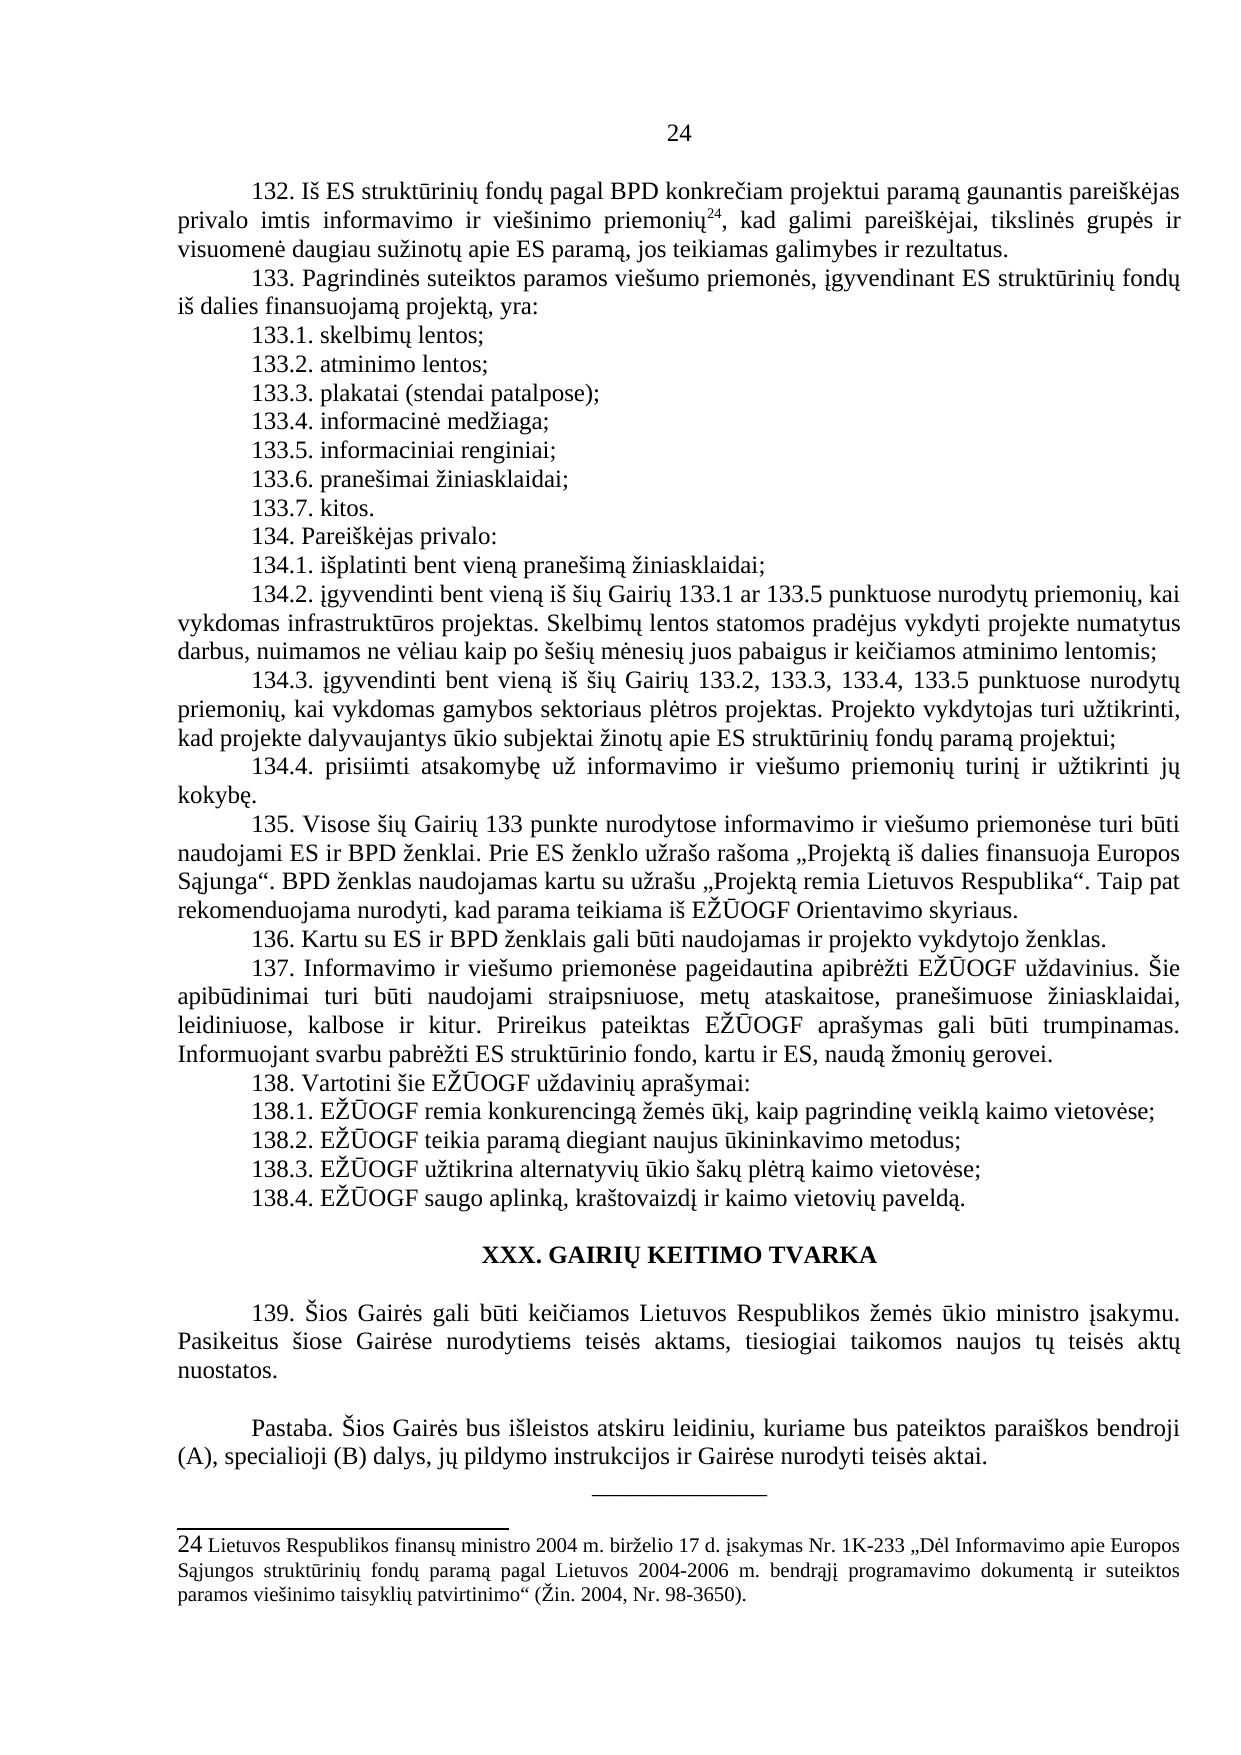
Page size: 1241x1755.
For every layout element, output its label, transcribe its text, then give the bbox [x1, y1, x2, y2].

text 133.3. plakatai (stendai patalpose); [177, 378, 1181, 406]
text 137. Informavimo ir viešumo priemonėse pageidautina apibrėžti EŽŪOGF uždavinius. Šie apibūdinimai turi būti naudojami straipsniuose, metų ataskaitose, pranešimuose žiniasklaidai, leidiniuose, kalbose ir kitur. Prireikus pateiktas EŽŪOGF aprašymas gali būti trumpinamas. Informuojant svarbu pabrėžti ES struktūrinio fondo, kartu ir ES, naudą žmonių gerovei. [177, 953, 1181, 1068]
text 134.3. įgyvendinti bent vieną iš šių Gairių 133.2, 133.3, 133.4, 133.5 punktuose nurodytų priemonių, kai vykdomas gamybos sektoriaus plėtros projektas. Projekto vykdytojas turi užtikrinti, kad projekte dalyvaujantys ūkio subjektai žinotų apie ES struktūrinių fondų paramą projektui; [177, 665, 1181, 751]
text Pastaba. Šios Gairės bus išleistos atskiru leidiniu, kuriame bus pateiktos paraiškos bendroji (A), specialioji (B) dalys, jų pildymo instrukcijos ir Gairėse nurodyti teisės aktai. [177, 1413, 1181, 1470]
text 132. Iš ES struktūrinių fondų pagal BPD konkrečiam projektui paramą gaunantis pareiškėjas privalo imtis informavimo ir viešinimo priemonių, kad galimi pareiškėjai, tikslinės grupės ir visuomenė daugiau sužinotų apie ES paramą, jos teikiamas galimybes ir rezultatus. [177, 176, 1181, 263]
text XXX. GAIRIŲ KEITIMO TVARKA [177, 1240, 1181, 1269]
text 138.2. EŽŪOGF teikia paramą diegiant naujus ūkininkavimo metodus; [177, 1125, 1181, 1154]
text 138.3. EŽŪOGF užtikrina alternatyvių ūkio šakų plėtrą kaimo vietovėse; [177, 1154, 1181, 1183]
text 138.4. EŽŪOGF saugo aplinką, kraštovaizdį ir kaimo vietovių paveldą. [177, 1183, 1181, 1211]
text 133.7. kitos. [177, 493, 1181, 521]
text 138.1. EŽŪOGF remia konkurencingą žemės ūkį, kaip pagrindinę veiklą kaimo vietovėse; [177, 1096, 1181, 1125]
text 134.4. prisiimti atsakomybę už informavimo ir viešumo priemonių turinį ir užtikrinti jų kokybę. [177, 751, 1181, 809]
text Lietuvos Respublikos finansų ministro 2004 m. birželio 17 d. įsakymas Nr. 1K-233 „Dėl Informavimo apie Europos Sąjungos struktūrinių fondų paramą pagal Lietuvos 2004-2006 m. bendrąjį programavimo dokumentą ir suteiktos paramos viešinimo taisyklių patvirtinimo“ (Žin. 2004, Nr. 98-3650). [177, 1529, 1181, 1606]
text 136. Kartu su ES ir BPD ženklais gali būti naudojamas ir projekto vykdytojo ženklas. [177, 924, 1181, 953]
text 133. Pagrindinės suteiktos paramos viešumo priemonės, įgyvendinant ES struktūrinių fondų iš dalies finansuojamą projektą, yra: [177, 263, 1181, 320]
text 133.4. informacinė medžiaga; [177, 406, 1181, 435]
text ______________ [177, 1470, 1181, 1499]
text 138. Vartotini šie EŽŪOGF uždavinių aprašymai: [177, 1068, 1181, 1096]
text 134.2. įgyvendinti bent vieną iš šių Gairių 133.1 ar 133.5 punktuose nurodytų priemonių, kai vykdomas infrastruktūros projektas. Skelbimų lentos statomos pradėjus vykdyti projekte numatytus darbus, nuimamos ne vėliau kaip po šešių mėnesių juos pabaigus ir keičiamos atminimo lentomis; [177, 579, 1181, 665]
text 133.2. atminimo lentos; [177, 349, 1181, 378]
text 139. Šios Gairės gali būti keičiamos Lietuvos Respublikos žemės ūkio ministro įsakymu. Pasikeitus šiose Gairėse nurodytiems teisės aktams, tiesiogiai taikomos naujos tų teisės aktų nuostatos. [177, 1298, 1181, 1384]
text 134. Pareiškėjas privalo: [177, 521, 1181, 550]
text 135. Visose šių Gairių 133 punkte nurodytose informavimo ir viešumo priemonėse turi būti naudojami ES ir BPD ženklai. Prie ES ženklo užrašo rašoma „Projektą iš dalies finansuoja Europos Sąjunga“. BPD ženklas naudojamas kartu su užrašu „Projektą remia Lietuvos Respublika“. Taip pat rekomenduojama nurodyti, kad parama teikiama iš EŽŪOGF Orientavimo skyriaus. [177, 809, 1181, 924]
text 133.6. pranešimai žiniasklaidai; [177, 464, 1181, 493]
text 134.1. išplatinti bent vieną pranešimą žiniasklaidai; [177, 550, 1181, 579]
text 133.5. informaciniai renginiai; [177, 435, 1181, 464]
text 133.1. skelbimų lentos; [177, 320, 1181, 349]
